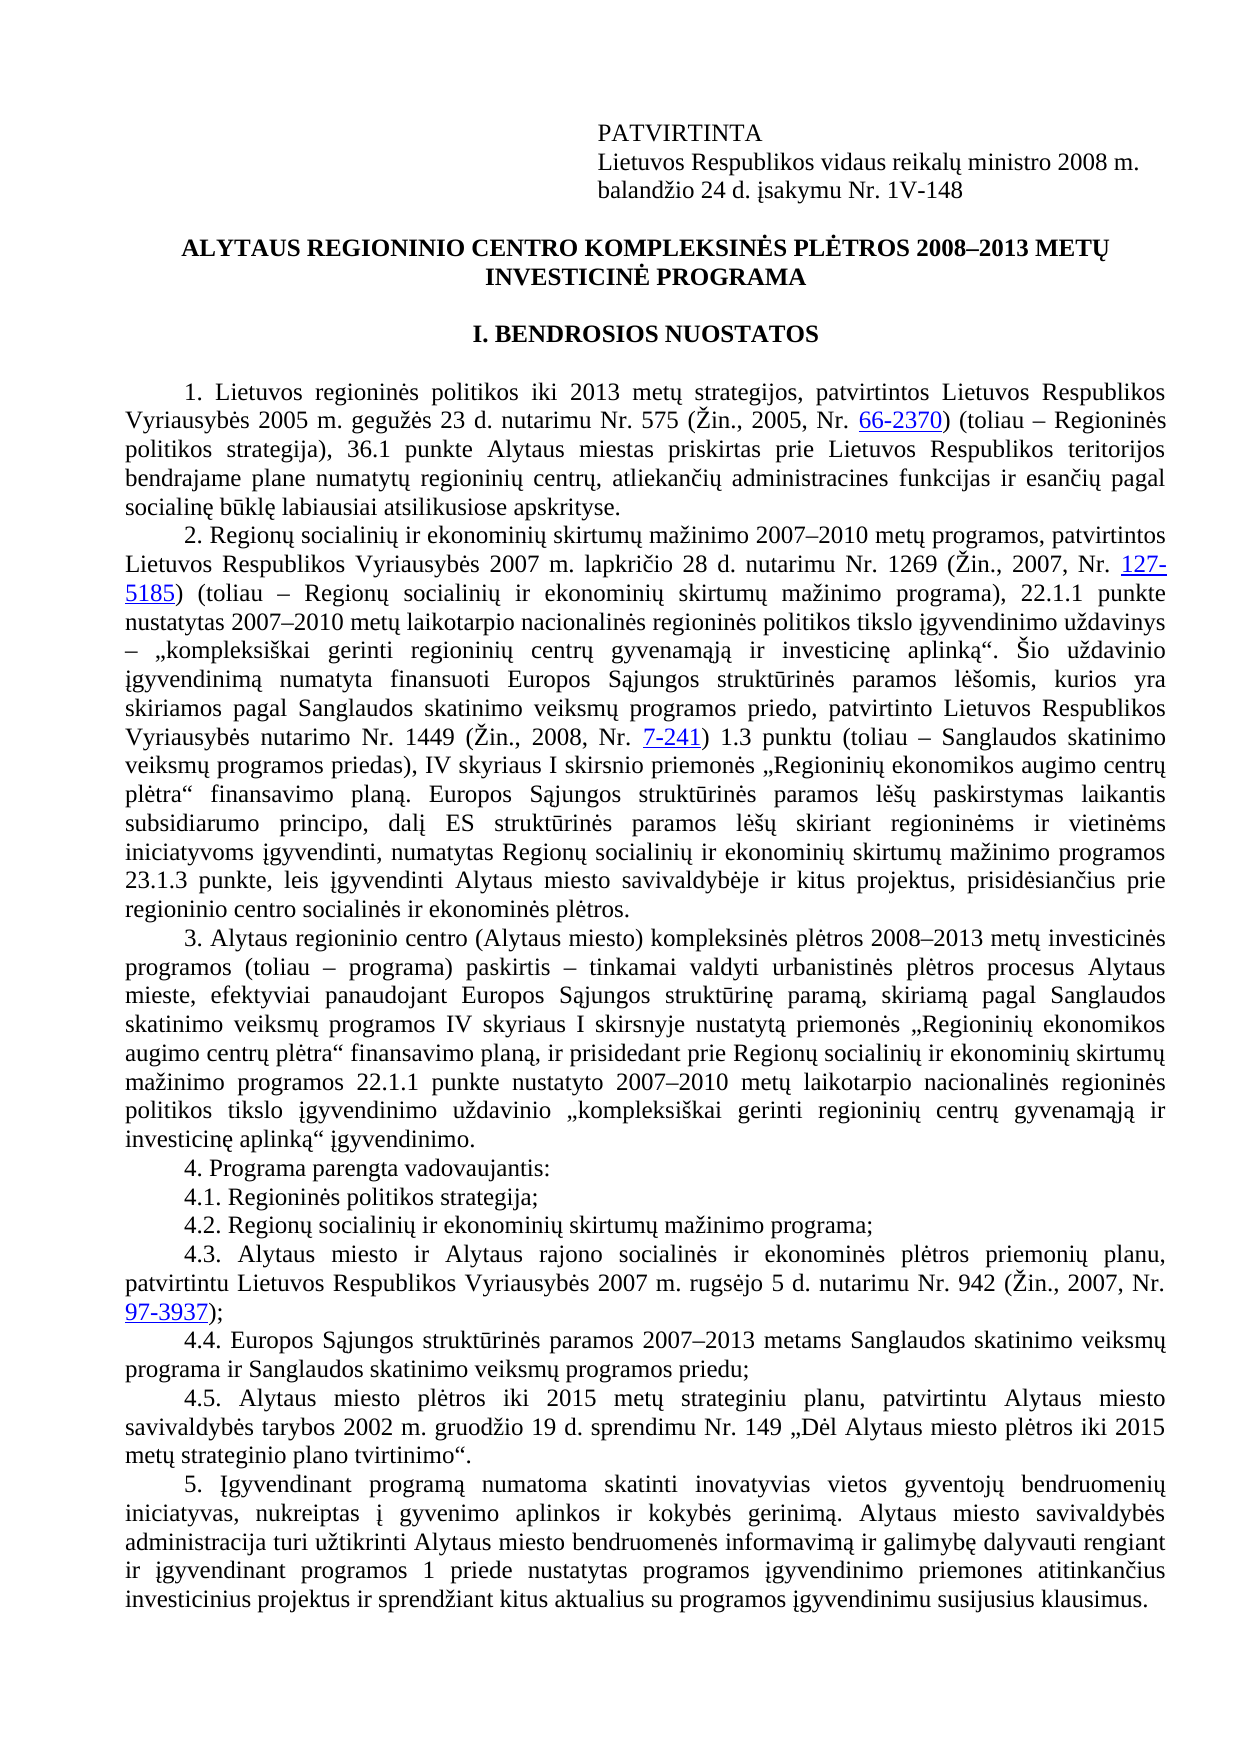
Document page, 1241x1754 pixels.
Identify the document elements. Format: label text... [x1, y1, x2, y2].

text 4.2. Regionų socialinių ir ekonominių skirtumų mažinimo programa; [125, 1211, 1167, 1239]
text PATVIRTINTA [597, 118, 1167, 147]
text 2. Regionų socialinių ir ekonominių skirtumų mažinimo 2007–2010 metų programos, patvirtintos Lietuvos Respublikos Vyriausybės 2007 m. lapkričio 28 d. nutarimu Nr. 1269 (Žin., 2007, Nr. 127-5185) (toliau – Regionų socialinių ir ekonominių skirtumų mažinimo programa), 22.1.1 punkte nustatytas 2007–2010 metų laikotarpio nacionalinės regioninės politikos tikslo įgyvendinimo uždavinys – „kompleksiškai gerinti regioninių centrų gyvenamąją ir investicinę aplinką“. Šio uždavinio įgyvendinimą numatyta finansuoti Europos Sąjungos struktūrinės paramos lėšomis, kurios yra skiriamos pagal Sanglaudos skatinimo veiksmų programos priedo, patvirtinto Lietuvos Respublikos Vyriausybės nutarimo Nr. 1449 (Žin., 2008, Nr. 7-241) 1.3 punktu (toliau – Sanglaudos skatinimo veiksmų programos priedas), IV skyriaus I skirsnio priemonės „Regioninių ekonomikos augimo centrų plėtra“ finansavimo planą. Europos Sąjungos struktūrinės paramos lėšų paskirstymas laikantis subsidiarumo principo, dalį ES struktūrinės paramos lėšų skiriant regioninėms ir vietinėms iniciatyvoms įgyvendinti, numatytas Regionų socialinių ir ekonominių skirtumų mažinimo programos 23.1.3 punkte, leis įgyvendinti Alytaus miesto savivaldybėje ir kitus projektus, prisidėsiančius prie regioninio centro socialinės ir ekonominės plėtros. [125, 521, 1167, 923]
text 4.4. Europos Sąjungos struktūrinės paramos 2007–2013 metams Sanglaudos skatinimo veiksmų programa ir Sanglaudos skatinimo veiksmų programos priedu; [125, 1326, 1167, 1383]
text 4.3. Alytaus miesto ir Alytaus rajono socialinės ir ekonominės plėtros priemonių planu, patvirtintu Lietuvos Respublikos Vyriausybės 2007 m. rugsėjo 5 d. nutarimu Nr. 942 (Žin., 2007, Nr. 97-3937); [125, 1239, 1167, 1326]
text I. BENDROSIOS NUOSTATOS [125, 319, 1167, 348]
text 4. Programa parengta vadovaujantis: [125, 1153, 1167, 1182]
text 3. Alytaus regioninio centro (Alytaus miesto) kompleksinės plėtros 2008–2013 metų investicinės programos (toliau – programa) paskirtis – tinkamai valdyti urbanistinės plėtros procesus Alytaus mieste, efektyviai panaudojant Europos Sąjungos struktūrinę paramą, skiriamą pagal Sanglaudos skatinimo veiksmų programos IV skyriaus I skirsnyje nustatytą priemonės „Regioninių ekonomikos augimo centrų plėtra“ finansavimo planą, ir prisidedant prie Regionų socialinių ir ekonominių skirtumų mažinimo programos 22.1.1 punkte nustatyto 2007–2010 metų laikotarpio nacionalinės regioninės politikos tikslo įgyvendinimo uždavinio „kompleksiškai gerinti regioninių centrų gyvenamąją ir investicinę aplinką“ įgyvendinimo. [125, 923, 1167, 1153]
text 4.5. Alytaus miesto plėtros iki 2015 metų strateginiu planu, patvirtintu Alytaus miesto savivaldybės tarybos 2002 m. gruodžio 19 d. sprendimu Nr. 149 „Dėl Alytaus miesto plėtros iki 2015 metų strateginio plano tvirtinimo“. [125, 1383, 1167, 1469]
text 5. Įgyvendinant programą numatoma skatinti inovatyvias vietos gyventojų bendruomenių iniciatyvas, nukreiptas į gyvenimo aplinkos ir kokybės gerinimą. Alytaus miesto savivaldybės administracija turi užtikrinti Alytaus miesto bendruomenės informavimą ir galimybę dalyvauti rengiant ir įgyvendinant programos 1 priede nustatytas programos įgyvendinimo priemones atitinkančius investicinius projektus ir sprendžiant kitus aktualius su programos įgyvendinimu susijusius klausimus. [125, 1469, 1167, 1613]
text ALYTAUS REGIONINIO CENTRO KOMPLEKSINĖS PLĖTROS 2008–2013 METŲ INVESTICINĖ PROGRAMA [125, 233, 1167, 291]
text Lietuvos Respublikos vidaus reikalų ministro 2008 m. balandžio 24 d. įsakymu Nr. 1V-148 [597, 147, 1167, 204]
text 1. Lietuvos regioninės politikos iki 2013 metų strategijos, patvirtintos Lietuvos Respublikos Vyriausybės 2005 m. gegužės 23 d. nutarimu Nr. 575 (Žin., 2005, Nr. 66-2370) (toliau – Regioninės politikos strategija), 36.1 punkte Alytaus miestas priskirtas prie Lietuvos Respublikos teritorijos bendrajame plane numatytų regioninių centrų, atliekančių administracines funkcijas ir esančių pagal socialinę būklę labiausiai atsilikusiose apskrityse. [125, 377, 1167, 521]
text 4.1. Regioninės politikos strategija; [125, 1182, 1167, 1211]
